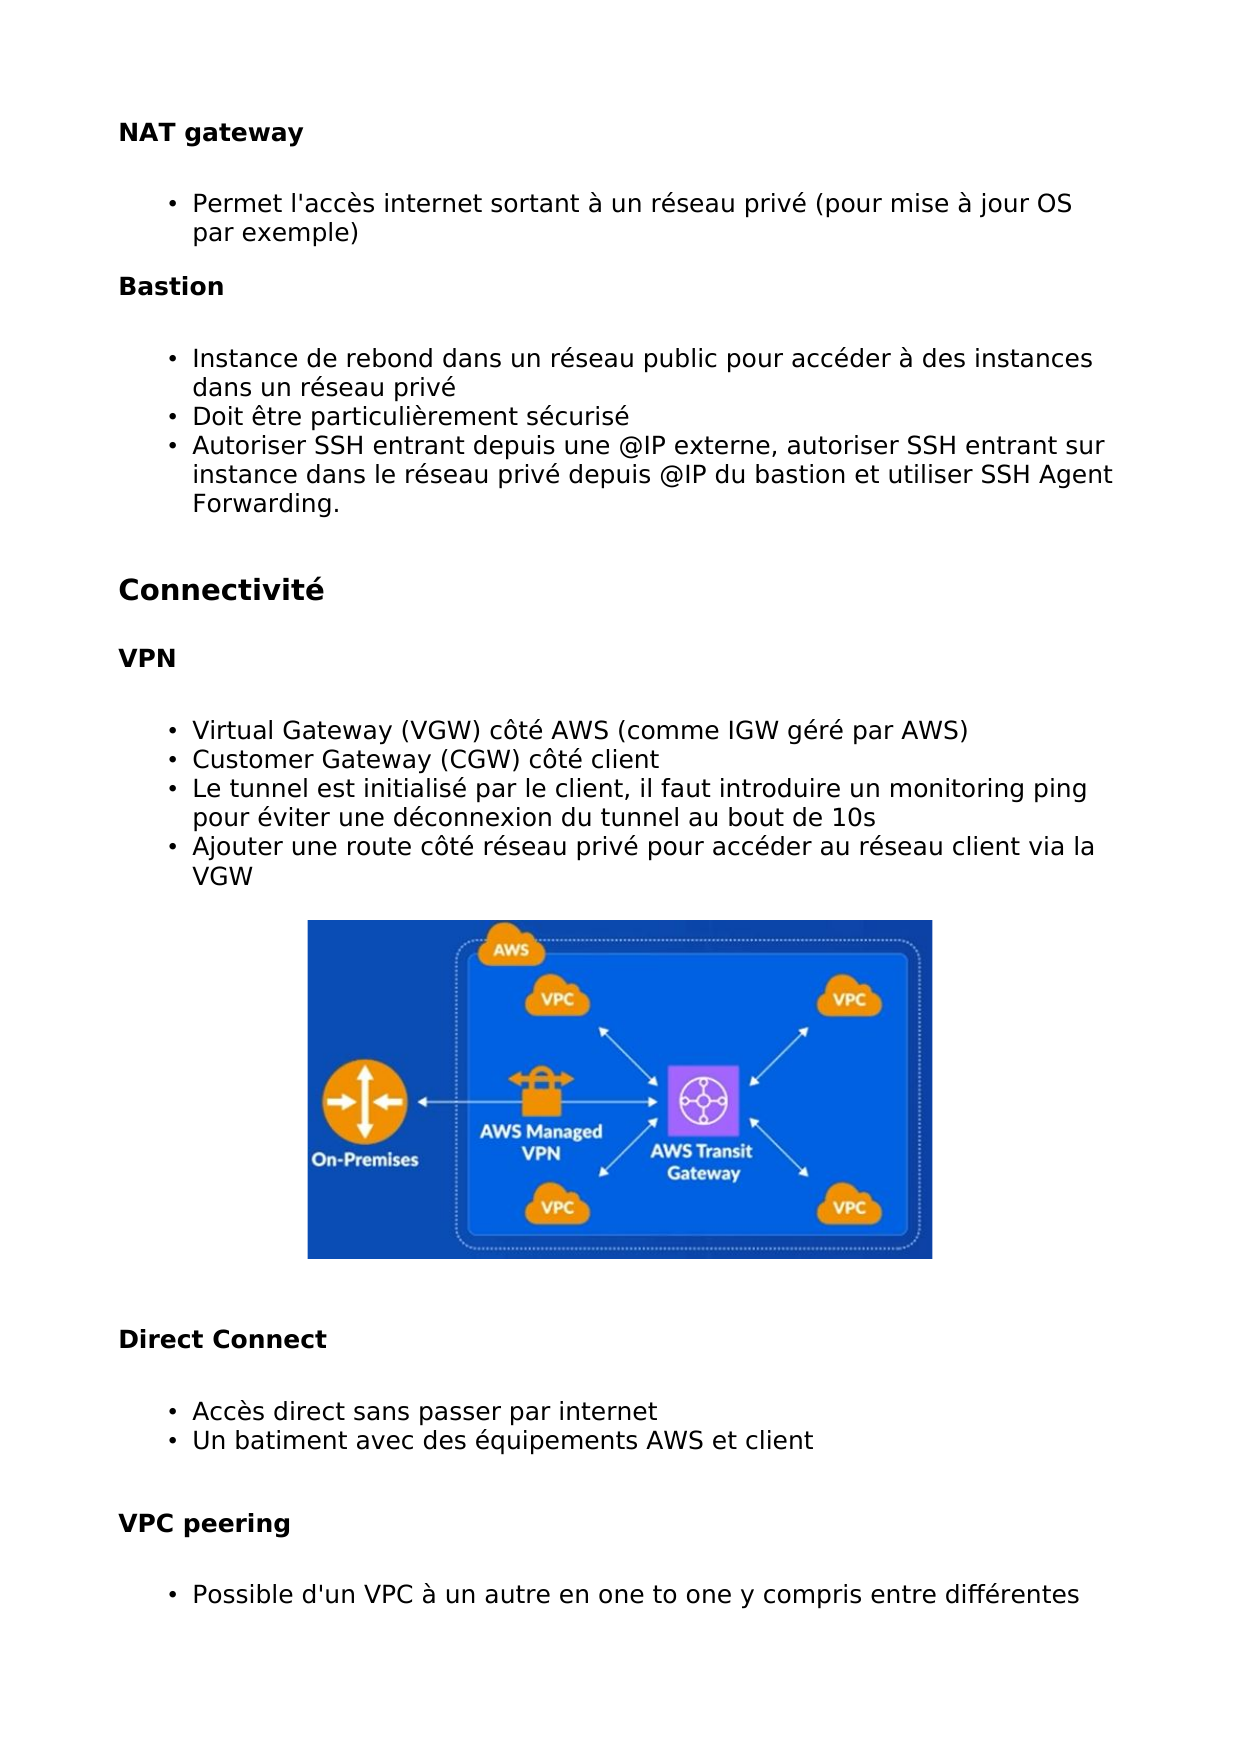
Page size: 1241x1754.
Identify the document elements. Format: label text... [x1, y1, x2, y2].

subtitle VPC peering [118, 1509, 1122, 1539]
picture [307, 920, 933, 1259]
list Ajouter une route côté réseau privé pour accéder au réseau client via la VGW [177, 832, 1122, 891]
list Customer Gateway (CGW) côté client [177, 745, 1122, 774]
subtitle VPN [118, 645, 1122, 674]
subtitle NAT gateway [118, 118, 1122, 147]
list Le tunnel est initialisé par le client, il faut introduire un monitoring ping pour éviter une déconnexion du tunnel au bout de 10s [177, 774, 1122, 832]
subtitle Connectivité [118, 573, 1122, 607]
list Accès direct sans passer par internet [177, 1397, 1122, 1426]
list Virtual Gateway (VGW) côté AWS (comme IGW géré par AWS) [177, 716, 1122, 745]
list Un batiment avec des équipements AWS et client [177, 1426, 1122, 1455]
subtitle Bastion [118, 273, 1122, 302]
list Possible d'un VPC à un autre en one to one y compris entre différentes [177, 1581, 1122, 1610]
list Permet l'accès internet sortant à un réseau privé (pour mise à jour OS par exemple) [177, 189, 1122, 248]
subtitle Direct Connect [118, 1326, 1122, 1355]
list Instance de rebond dans un réseau public pour accéder à des instances dans un réseau privé [177, 344, 1122, 402]
list Autoriser SSH entrant depuis une @IP externe, autoriser SSH entrant sur instance dans le réseau privé depuis @IP du bastion et utiliser SSH Agent Forwarding. [177, 431, 1122, 519]
list Doit être particulièrement sécurisé [177, 402, 1122, 431]
